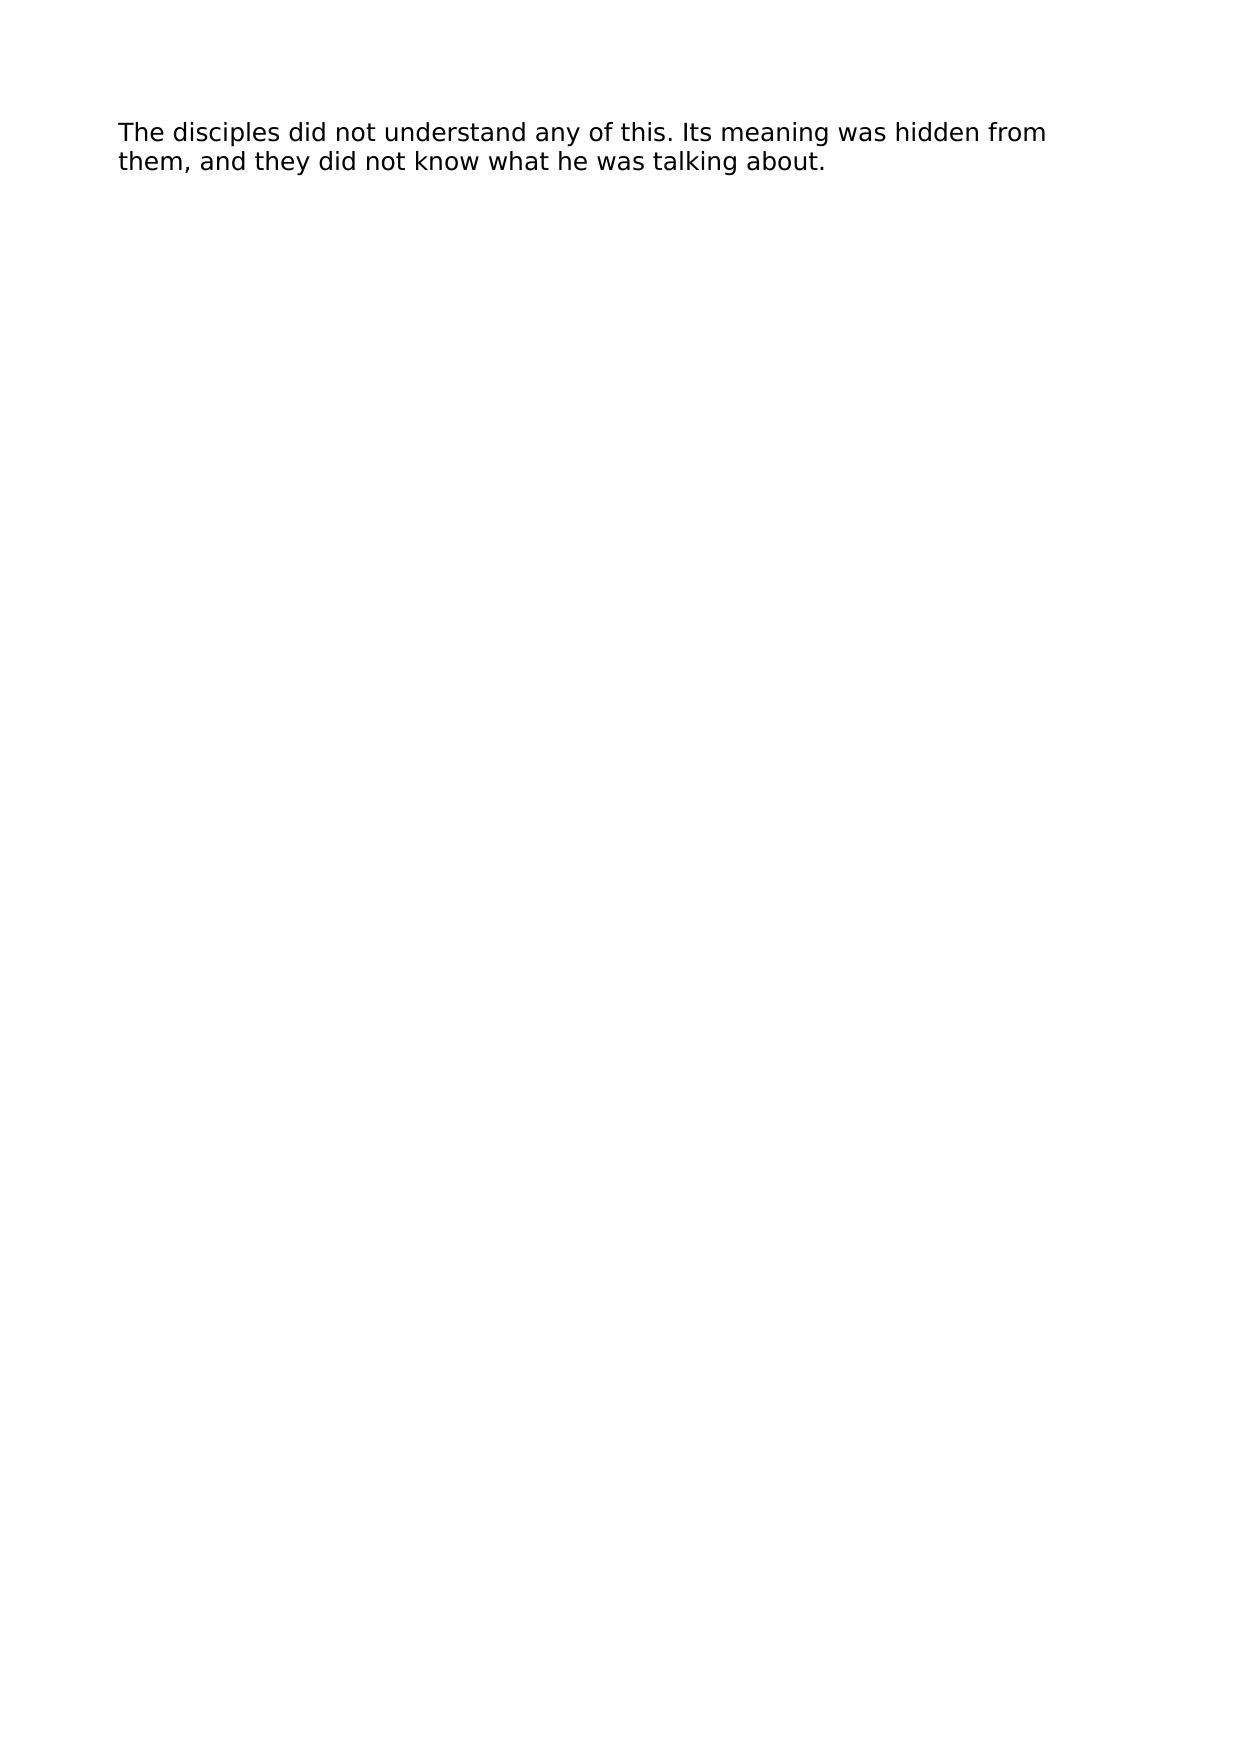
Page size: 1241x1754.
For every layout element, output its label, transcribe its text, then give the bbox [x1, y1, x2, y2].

text The disciples did not understand any of this. Its meaning was hidden from them, and they did not know what he was talking about. [118, 118, 1122, 176]
